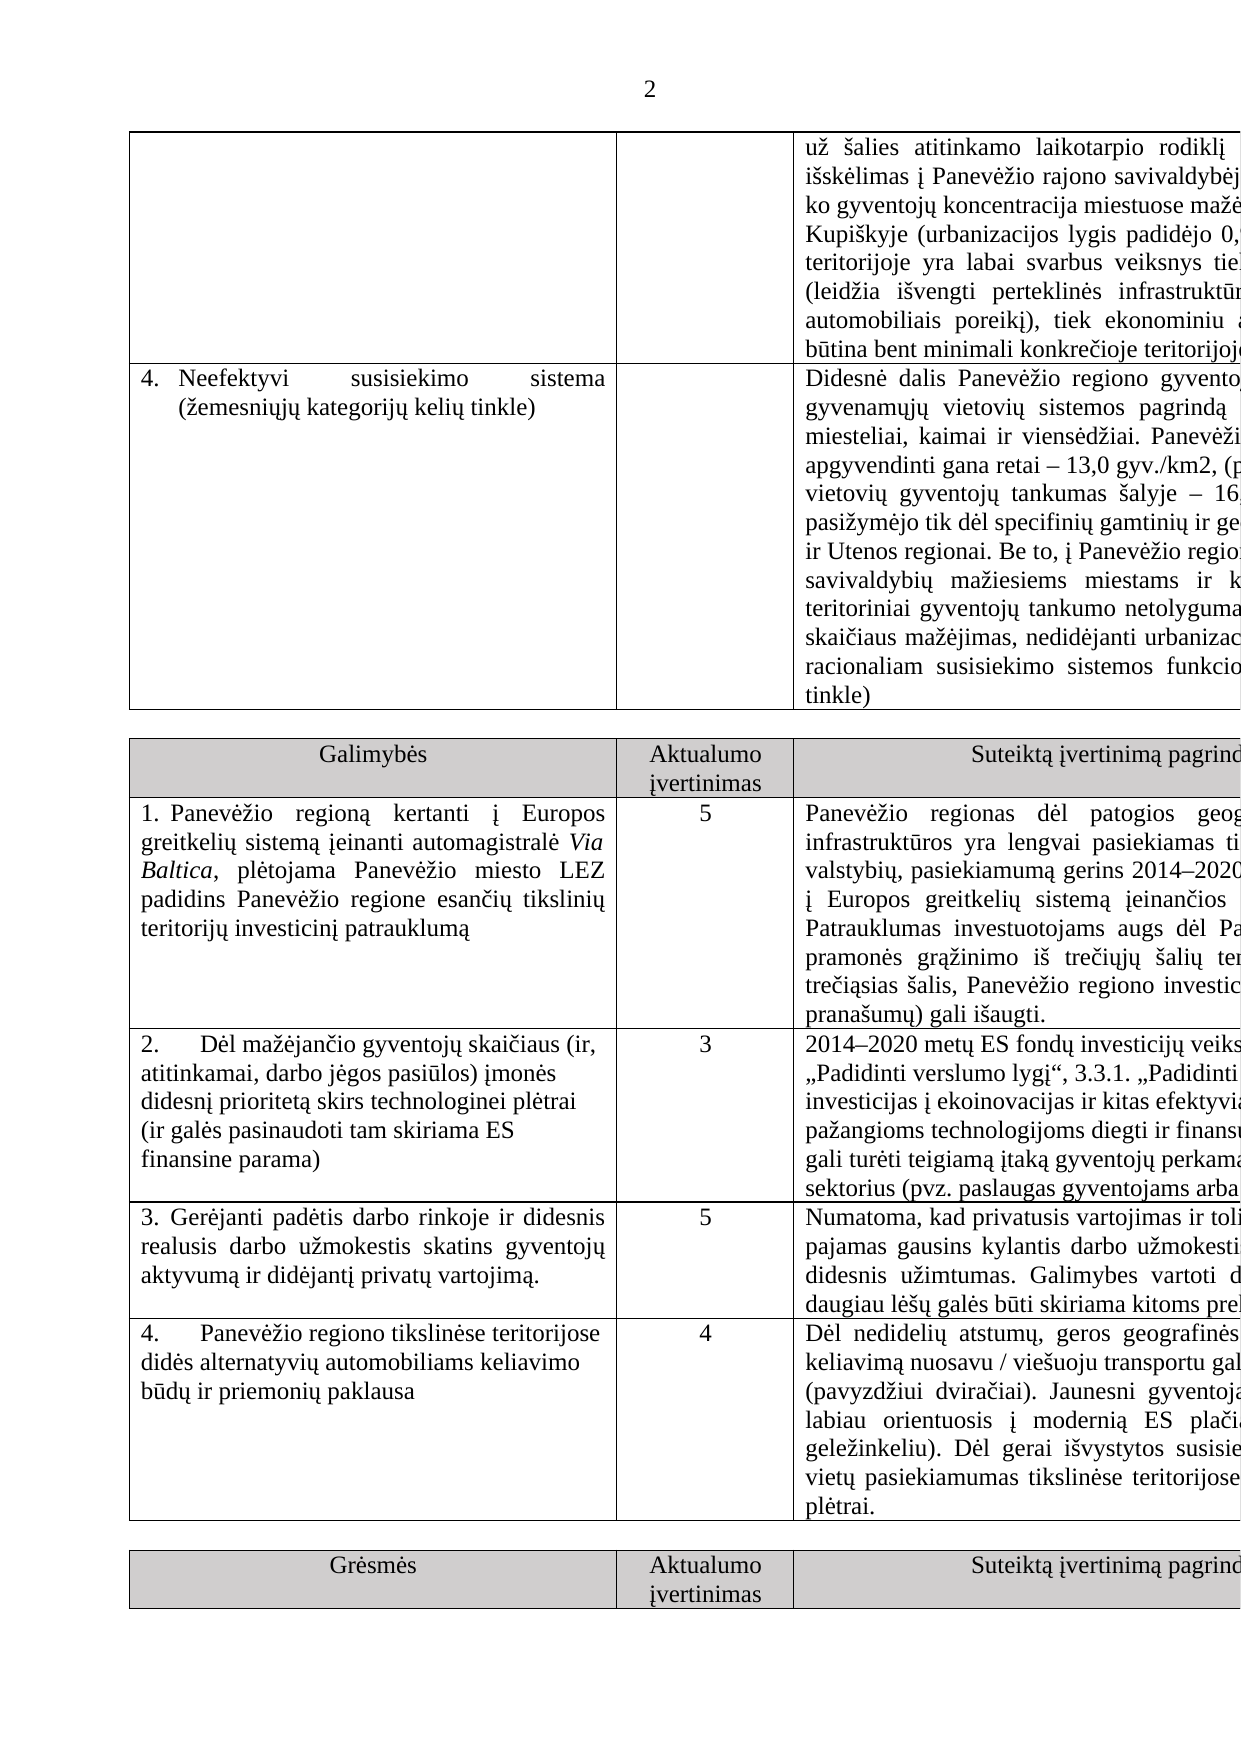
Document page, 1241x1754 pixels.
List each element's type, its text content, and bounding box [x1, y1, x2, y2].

table_cell [617, 364, 793, 708]
table_header Suteiktą įvertinimą pagrindžianti informacija, prielaidos [794, 739, 1240, 797]
table_cell 5 [617, 798, 793, 1028]
table_cell 5 [617, 1203, 793, 1317]
table_cell 4. Neefektyvi susisiekimo sistema (žemesniųjų kategorijų kelių tinkle) [130, 364, 616, 708]
table_cell [130, 133, 616, 362]
table_header Suteiktą įvertinimą pagrindžianti informacija, prielaidos [794, 1551, 1240, 1608]
table_cell 3. Gerėjanti padėtis darbo rinkoje ir didesnis realusis darbo užmokestis skatins gyventojų aktyvumą ir didėjantį privatų vartojimą. [130, 1203, 616, 1317]
table_cell 2. Dėl mažėjančio gyventojų skaičiaus (ir, atitinkamai, darbo jėgos pasiūlos) įmonės didesnį prioritetą skirs technologinei plėtrai (ir galės pasinaudoti tam skiriama ES finansine parama) [130, 1029, 616, 1201]
table_cell Panevėžio regiono urbanizacijos lygis skaičiuojant be Panevėžio miesto savivaldybės – 32,1 proc. (lyginant su 2011 m. sausio 1 d. – padidėjo 0,1 proc.), urbanizacijos lygio pokyčio rodiklis Panevėžio regione (be Panevėžio miesto savivaldybės) buvo mažesnis už šalies atitinkamo laikotarpio rodiklį (0,4 proc.). Labiausiai tai lėmė gyventojų išskėlimas į Panevėžio rajono savivaldybėje esančias kaimo gyvenamąsias vietoves, dėl ko gyventojų koncentracija miestuose mažėja. Sparčiau gyventojų koncentracija vyko tik Kupiškyje (urbanizacijos lygis padidėjo 0,9 proc.). Gyventojų koncentracija nedidelėje teritorijoje yra labai svarbus veiksnys tiek aplinkosauginiu ir klimato kaitos aspektu (leidžia išvengti perteklinės infrastruktūros kūrimo, išlaikymo ir mažinti kelionių automobiliais poreikį), tiek ekonominiu aspektu – paslaugas teikiančioms įmonėms būtina bent minimali konkrečioje teritorijoje koncentruota paslaugų gavėjų rinka. [794, 133, 1240, 362]
table_cell 2014–2020 metų ES fondų investicijų veiksmų programoje numatyti uždaviniai: 3.1.1. „Padidinti verslumo lygį“, 3.3.1. „Padidinti MVĮ produktyvumą“, 3.3.2. „Padidinti MVĮ investicijas į ekoinovacijas ir kitas efektyviai išteklius naudojančias technologijas“ – pažangioms technologijoms diegti ir finansuoti. Technologinė plėtra pramonės įmonėse gali turėti teigiamą įtaką gyventojų perkamajai galai, ir taip stimuliuoti kitus ūkio sektorius (pvz. paslaugas gyventojams arba turizmą) [794, 1029, 1240, 1201]
table_cell [617, 133, 793, 362]
table_cell Panevėžio regionas dėl patogios geografinės padėties ir išplėtotos transporto infrastruktūros yra lengvai pasiekiamas tiek iš kitų Lietuvos miestų, tiek iš užsienio valstybių, pasiekiamumą gerins 2014–2020 m. suplanuota Panevėžio regioną kertančios į Europos greitkelių sistemą įeinančios automagistralės Via Baltica modernizacija. Patrauklumas investuotojams augs dėl Panevėžio LEZ veiklos. Europoje atsirandant pramonės grąžinimo iš trečiųjų šalių tendencijai ir mažėjant gamybos iškėlimui į trečiąsias šalis, Panevėžio regiono investicinis patrauklumas (dėl turimų konkurencinių pranašumų) gali išaugti. [794, 798, 1240, 1028]
table_header Aktualumo įvertinimas [617, 1551, 793, 1608]
table_header Aktualumo įvertinimas [617, 739, 793, 797]
table_cell Didesnė dalis Panevėžio regiono gyventojų gyvena kaimo gyvenamosiose vietovėse; gyvenamųjų vietovių sistemos pagrindą sudaro maži (istoriniai) miestai, tradiciniai miesteliai, kaimai ir viensėdžiai. Panevėžio regiono mažieji miestai ir kaimo vietovės apgyvendinti gana retai – 13,0 gyv./km2, (palyginimui, vidutinis mažųjų miestų ir kaimo vietovių gyventojų tankumas šalyje – 16,5 gyv./km2), mažesniu gyventojų tankumu pasižymėjo tik dėl specifinių gamtinių ir geografinių sąlygų labai retai gyvenami Alytaus ir Utenos regionai. Be to, į Panevėžio regiono ITV programos įgyvendinimo patenkančių savivaldybių mažiesiems miestams ir kaimo vietovėms būdingi ir gana ženklūs teritoriniai gyventojų tankumo netolygumai, miestams ir kaimo vietovėms – gyventojų skaičiaus mažėjimas, nedidėjanti urbanizacija. Visa tai nesudaro prielaidų efektyviam ir racionaliam susisiekimo sistemos funkcionavimui (ypač žemesniųjų kategorijų kelių tinkle) [794, 364, 1240, 708]
table_cell 3 [617, 1029, 793, 1201]
table_cell Numatoma, kad privatusis vartojimas ir toliau nuosekliai augs, nes namų ūkių gaunamas pajamas gausins kylantis darbo užmokestis, didinamas minimalus darbo užmokestis ir didesnis užimtumas. Galimybes vartoti didins ir kritusios kainos, ypač degalų, nes daugiau lėšų galės būti skiriama kitoms prekėms ar paslaugoms įsigyti. [794, 1203, 1240, 1317]
table_header Galimybės [130, 739, 616, 797]
table_header Grėsmės [130, 1551, 616, 1608]
table_cell 1. Panevėžio regioną kertanti į Europos greitkelių sistemą įeinanti automagistralė Via Baltica, plėtojama Panevėžio miesto LEZ padidins Panevėžio regione esančių tikslinių teritorijų investicinį patrauklumą [130, 798, 616, 1028]
table_cell Dėl nedidelių atstumų, geros geografinės padėties, tikslinėse ir susietose teritorijose keliavimą nuosavu / viešuoju transportu gali papildyti alternatyvios transporto priemonės (pavyzdžiui dviračiai). Jaunesni gyventojai, didėjant ekologiniam sąmoningumui, vis labiau orientuosis į modernią ES plačiai taikomą keliavimo praktiką (dviračiais, geležinkeliu). Dėl gerai išvystytos susisiekimo infrastruktūros pagerės sukurtų darbo vietų pasiekiamumas tikslinėse teritorijose, tai viena esminių sąlygų sėkmingai miestų plėtrai. [794, 1319, 1240, 1520]
table_cell 4. Panevėžio regiono tikslinėse teritorijose didės alternatyvių automobiliams keliavimo būdų ir priemonių paklausa [130, 1319, 616, 1520]
table_cell 4 [617, 1319, 793, 1520]
